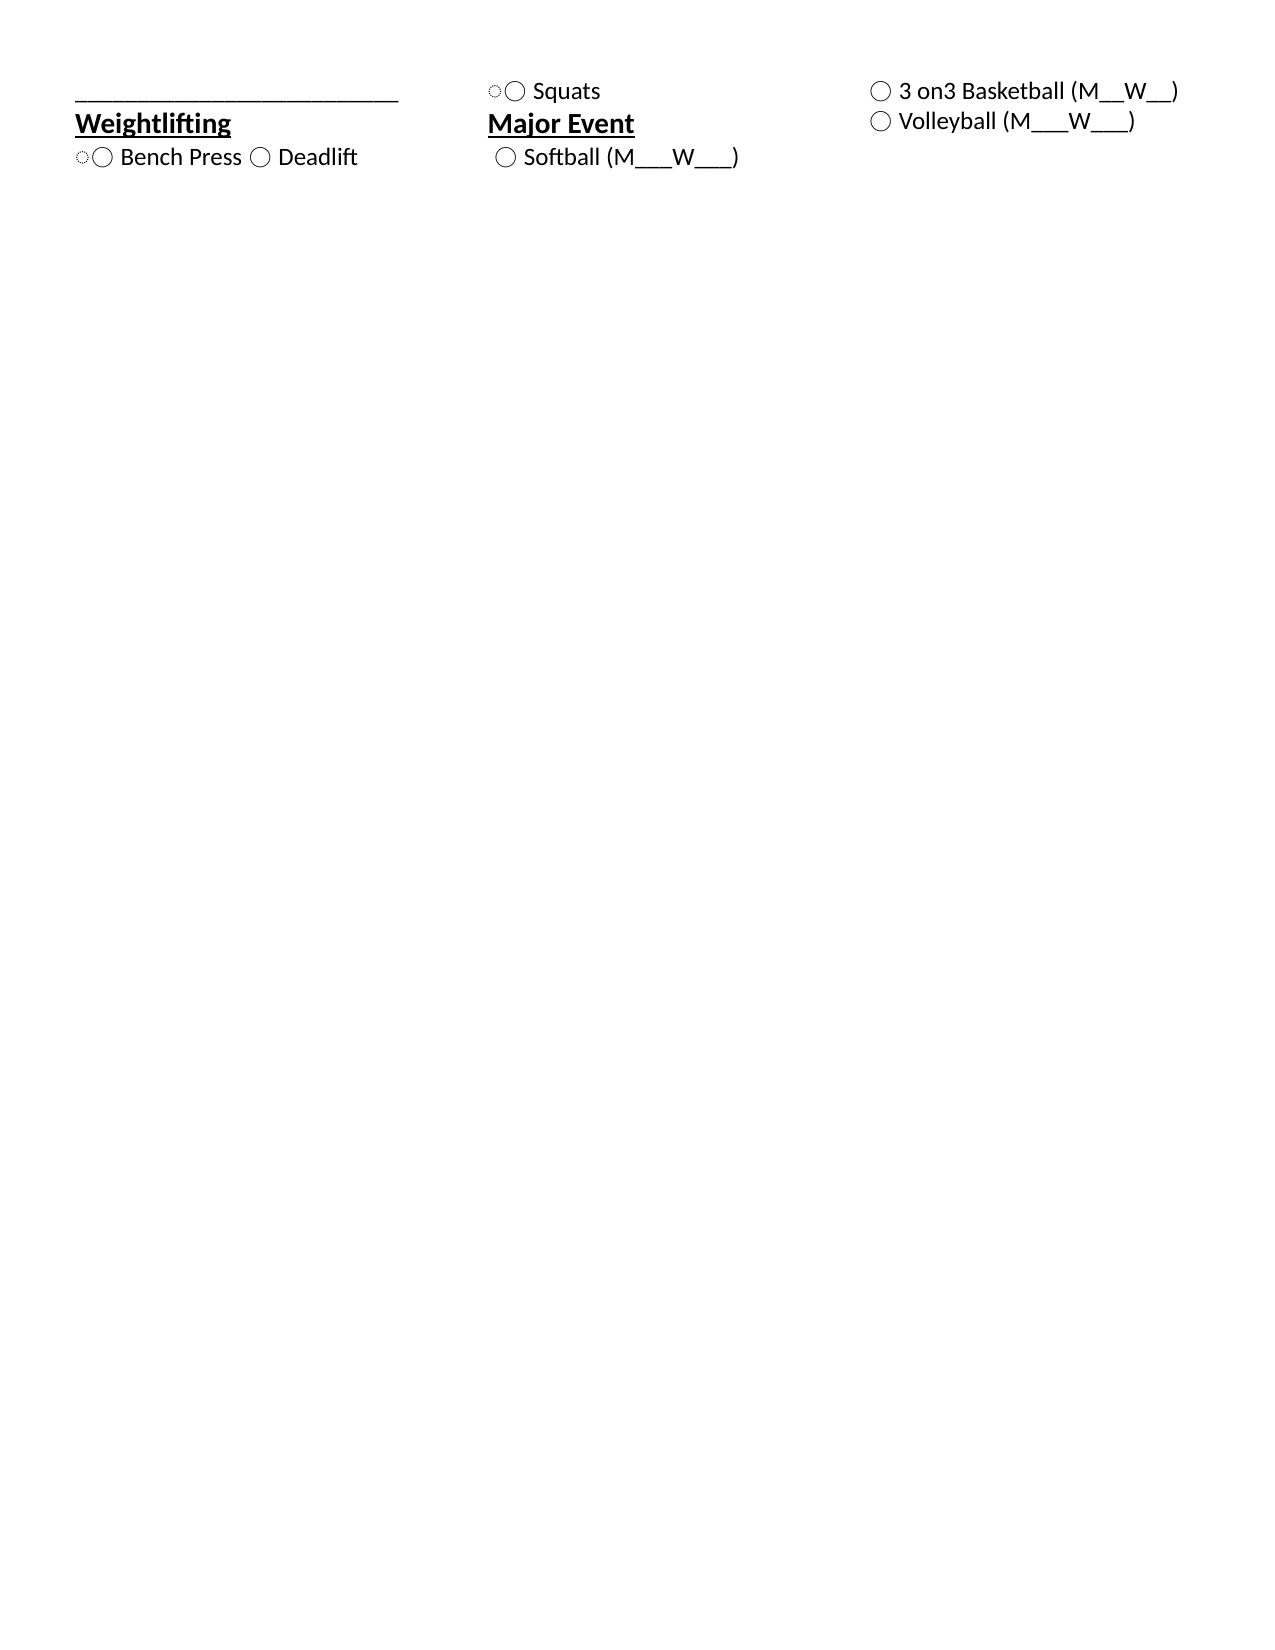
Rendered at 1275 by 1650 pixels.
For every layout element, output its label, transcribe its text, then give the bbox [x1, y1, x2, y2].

text __________________________ [75, 75, 412, 106]
text ⃝ Softball (M___W___) [487, 141, 787, 172]
text ⃝ 3 on3 Basketball (M__W__) [862, 75, 1200, 106]
text ⃝ Bench Press ⃝ Deadlift [75, 141, 412, 172]
text Weightlifting [75, 106, 412, 141]
text Major Event [487, 106, 787, 141]
text ⃝ Squats [487, 75, 787, 106]
text ⃝ Volleyball (M___W___) [862, 106, 1200, 136]
